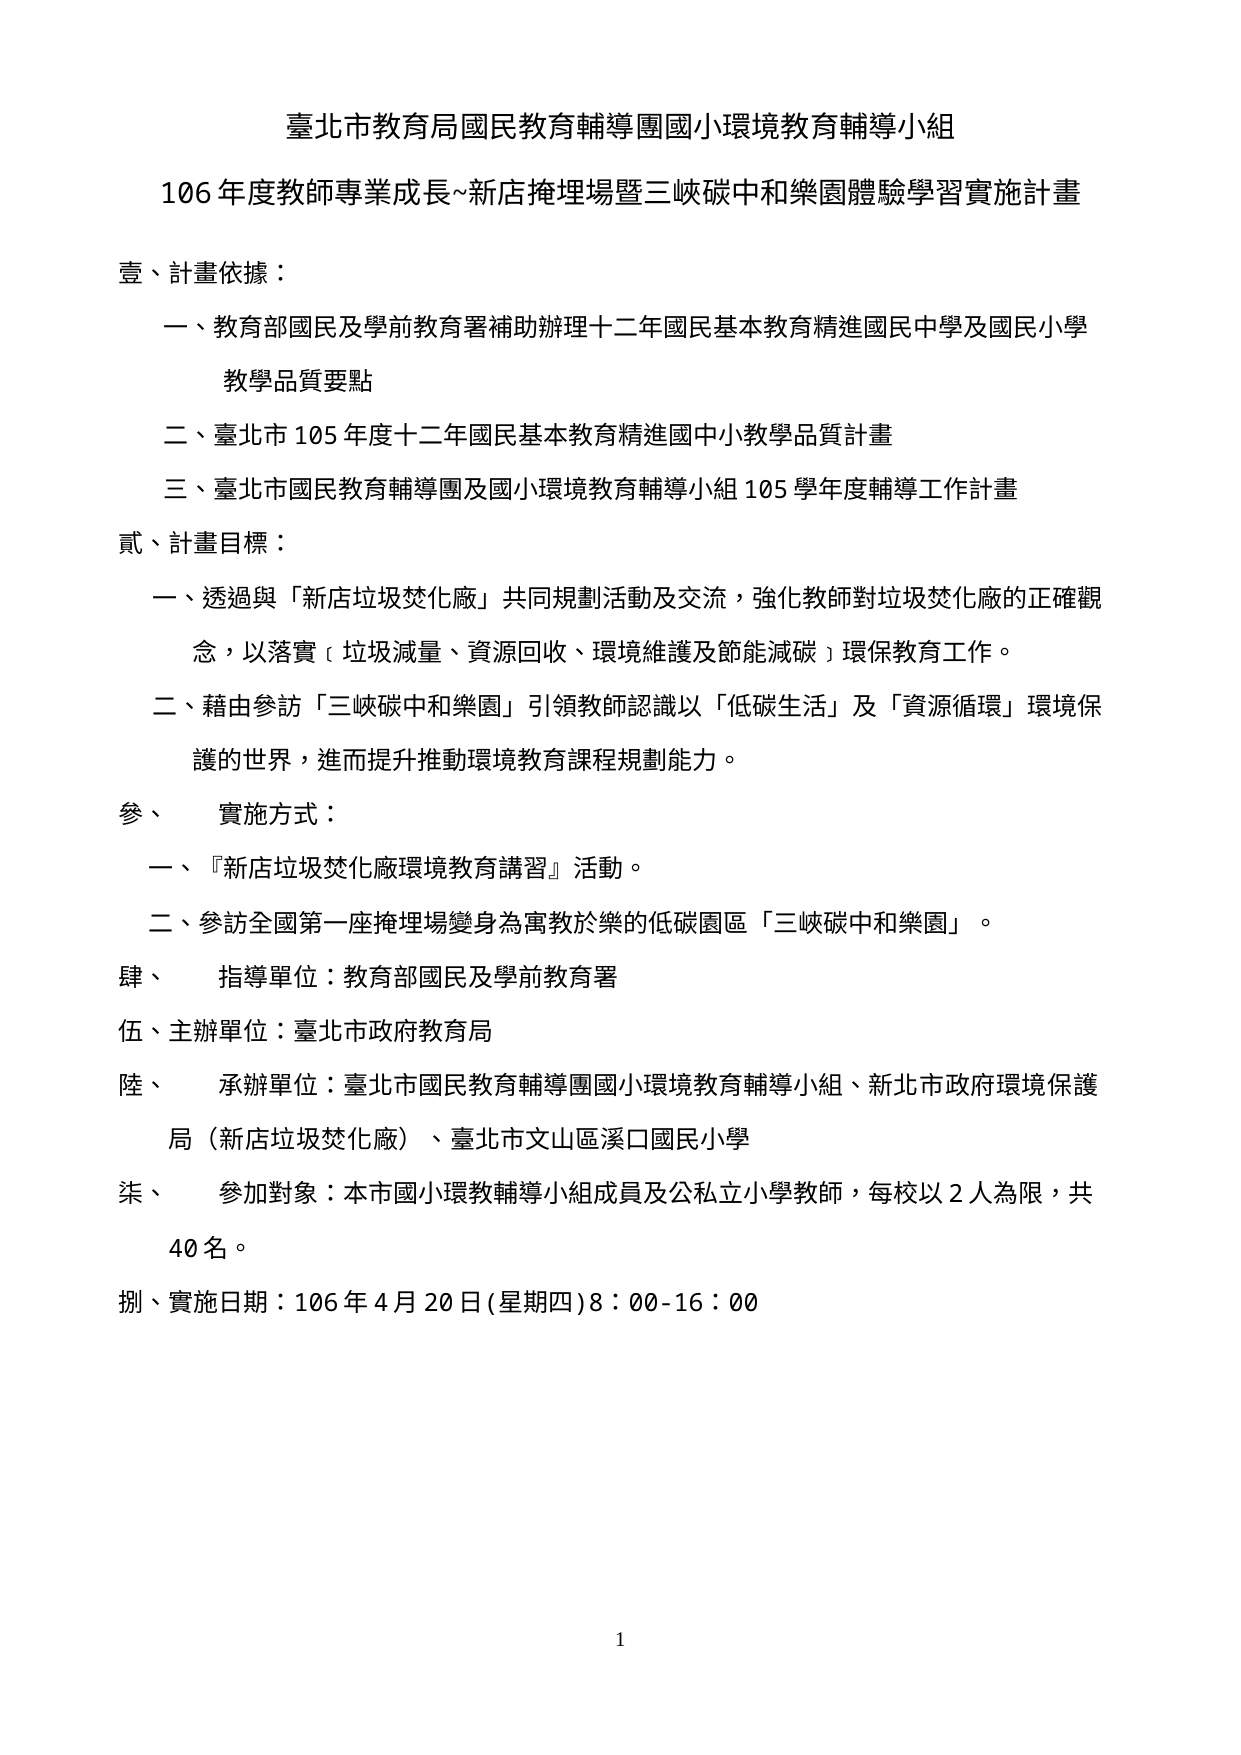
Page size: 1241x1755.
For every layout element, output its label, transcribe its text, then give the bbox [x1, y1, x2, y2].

text 教學品質要點 [118, 347, 1122, 401]
list 計畫依據： [118, 239, 1122, 293]
text 三、臺北市國民教育輔導團及國小環境教育輔導小組105學年度輔導工作計畫 [118, 455, 1122, 509]
list 參加對象：本市國小環教輔導小組成員及公私立小學教師，每校以2人為限，共40名。 [118, 1159, 1122, 1268]
text 一、『新店垃圾焚化廠環境教育講習』活動。 [118, 834, 1122, 889]
list 主辦單位：臺北市政府教育局 [118, 997, 1122, 1051]
text 二、參訪全國第一座掩埋場變身為寓教於樂的低碳園區「三峽碳中和樂園」。 [118, 889, 1122, 943]
text 二、藉由參訪「三峽碳中和樂園」引領教師認識以「低碳生活」及「資源循環」環境保護的世界，進而提升推動環境教育課程規劃能力。 [122, 672, 1122, 780]
text 二、臺北市105年度十二年國民基本教育精進國中小教學品質計畫 [118, 401, 1122, 455]
list 指導單位：教育部國民及學前教育署 [118, 943, 1122, 997]
list 計畫目標： [118, 509, 1122, 564]
list 實施方式： [118, 780, 1122, 834]
text 一、教育部國民及學前教育署補助辦理十二年國民基本教育精進國民中學及國民小學 [118, 293, 1122, 347]
text 臺北市教育局國民教育輔導團國小環境教育輔導小組 [118, 108, 1122, 145]
text 一、透過與「新店垃圾焚化廠」共同規劃活動及交流，強化教師對垃圾焚化廠的正確觀念，以落實﹝垃圾減量、資源回收、環境維護及節能減碳﹞環保教育工作。 [122, 564, 1122, 672]
list 承辦單位：臺北市國民教育輔導團國小環境教育輔導小組、新北市政府環境保護局（新店垃圾焚化廠）、臺北市文山區溪口國民小學 [118, 1051, 1122, 1159]
text 106年度教師專業成長~新店掩埋場暨三峽碳中和樂園體驗學習實施計畫 [118, 173, 1122, 211]
list 實施日期：106年4月20日(星期四)8：00-16：00 [118, 1268, 1122, 1322]
